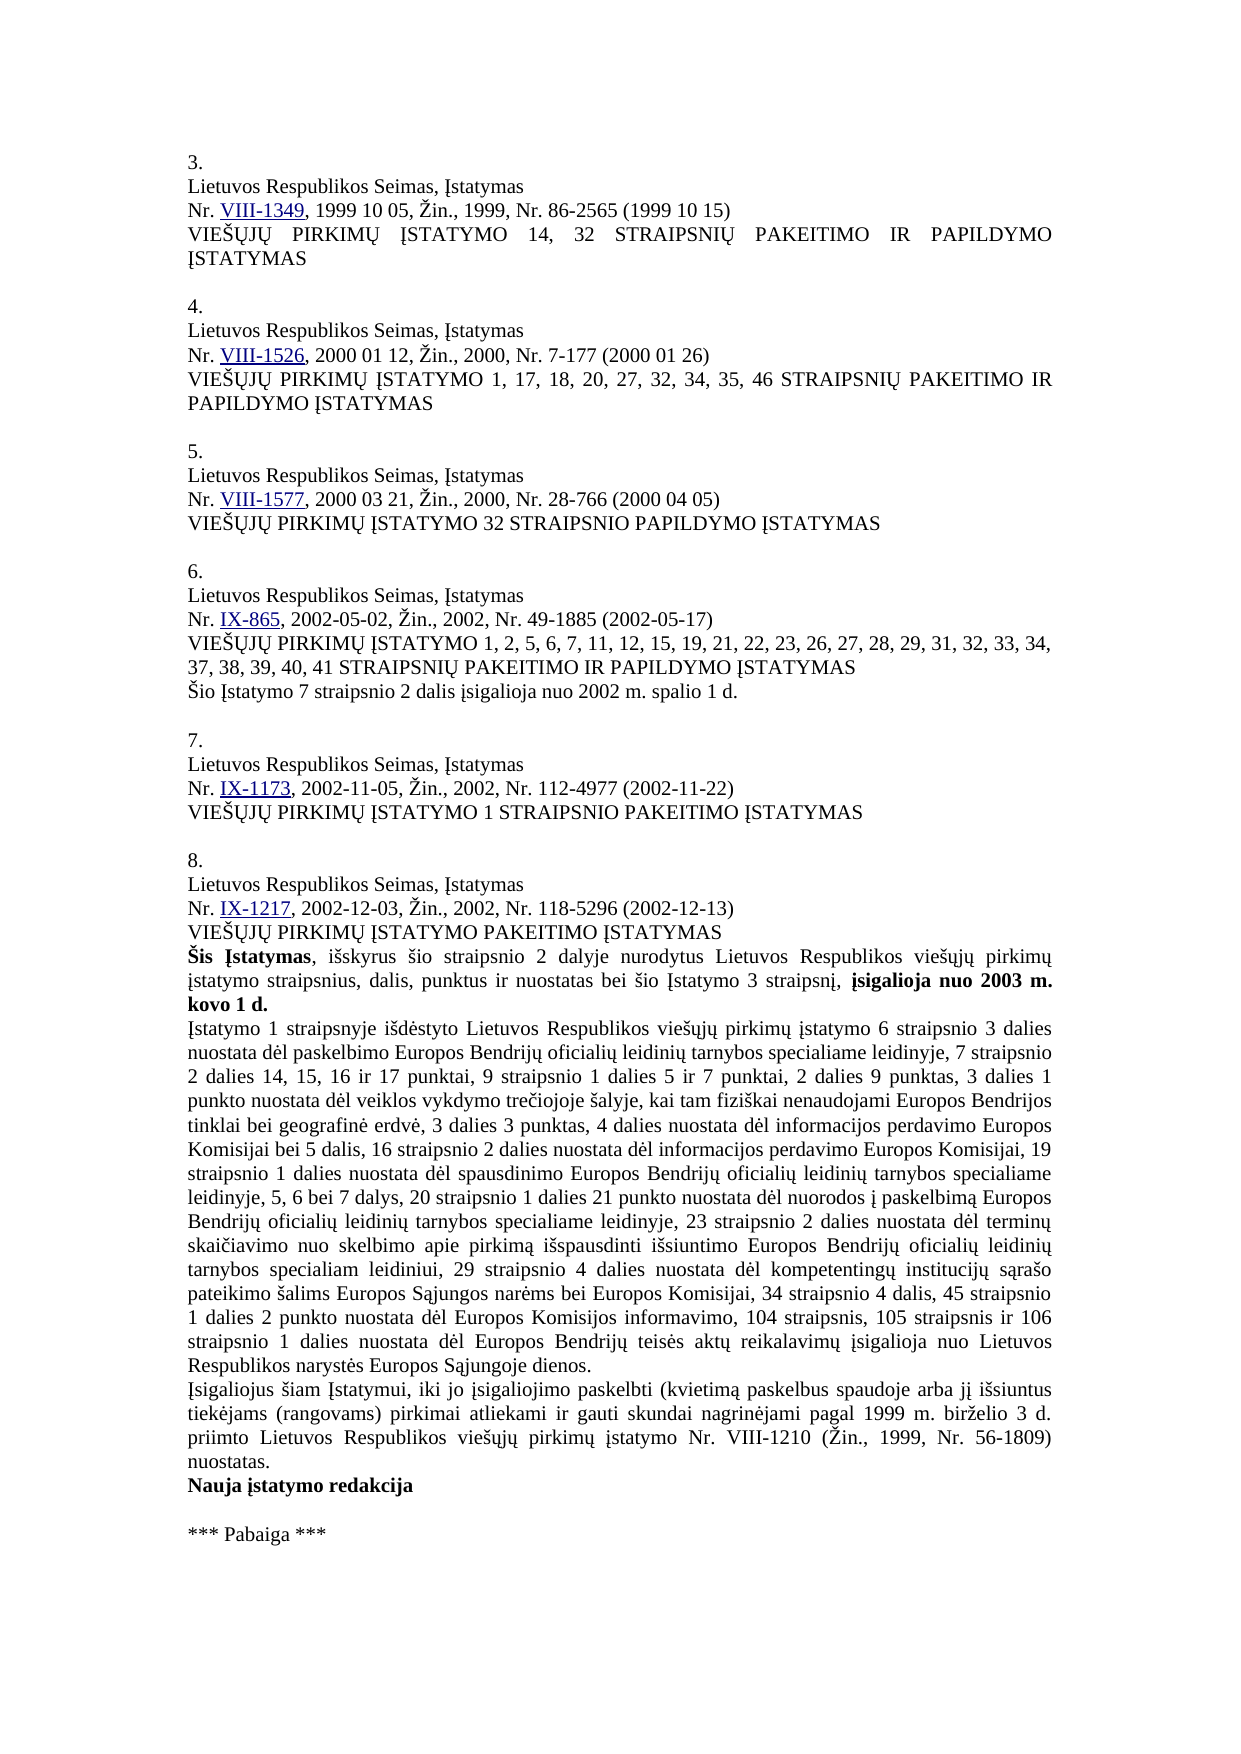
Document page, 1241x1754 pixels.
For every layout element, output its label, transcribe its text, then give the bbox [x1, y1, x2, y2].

text Lietuvos Respublikos Seimas, Įstatymas [187, 752, 1053, 776]
text VIEŠŲJŲ PIRKIMŲ ĮSTATYMO 14, 32 STRAIPSNIŲ PAKEITIMO IR PAPILDYMO ĮSTATYMAS [187, 222, 1053, 270]
text Įstatymo 1 straipsnyje išdėstyto Lietuvos Respublikos viešųjų pirkimų įstatymo 6 straipsnio 3 dalies nuostata dėl paskelbimo Europos Bendrijų oficialių leidinių tarnybos specialiame leidinyje, 7 straipsnio 2 dalies 14, 15, 16 ir 17 punktai, 9 straipsnio 1 dalies 5 ir 7 punktai, 2 dalies 9 punktas, 3 dalies 1 punkto nuostata dėl veiklos vykdymo trečiojoje šalyje, kai tam fiziškai nenaudojami Europos Bendrijos tinklai bei geografinė erdvė, 3 dalies 3 punktas, 4 dalies nuostata dėl informacijos perdavimo Europos Komisijai bei 5 dalis, 16 straipsnio 2 dalies nuostata dėl informacijos perdavimo Europos Komisijai, 19 straipsnio 1 dalies nuostata dėl spausdinimo Europos Bendrijų oficialių leidinių tarnybos specialiame leidinyje, 5, 6 bei 7 dalys, 20 straipsnio 1 dalies 21 punkto nuostata dėl nuorodos į paskelbimą Europos Bendrijų oficialių leidinių tarnybos specialiame leidinyje, 23 straipsnio 2 dalies nuostata dėl terminų skaičiavimo nuo skelbimo apie pirkimą išspausdinti išsiuntimo Europos Bendrijų oficialių leidinių tarnybos specialiam leidiniui, 29 straipsnio 4 dalies nuostata dėl kompetentingų institucijų sąrašo pateikimo šalims Europos Sąjungos narėms bei Europos Komisijai, 34 straipsnio 4 dalis, 45 straipsnio 1 dalies 2 punkto nuostata dėl Europos Komisijos informavimo, 104 straipsnis, 105 straipsnis ir 106 straipsnio 1 dalies nuostata dėl Europos Bendrijų teisės aktų reikalavimų įsigalioja nuo Lietuvos Respublikos narystės Europos Sąjungoje dienos. [187, 1016, 1053, 1377]
text Lietuvos Respublikos Seimas, Įstatymas [187, 318, 1053, 342]
text VIEŠŲJŲ PIRKIMŲ ĮSTATYMO PAKEITIMO ĮSTATYMAS [187, 920, 1053, 944]
text Nr. VIII-1526, 2000 01 12, Žin., 2000, Nr. 7-177 (2000 01 26) [187, 342, 1053, 367]
text Lietuvos Respublikos Seimas, Įstatymas [187, 583, 1053, 607]
text 6. [187, 559, 1053, 583]
text VIEŠŲJŲ PIRKIMŲ ĮSTATYMO 1, 2, 5, 6, 7, 11, 12, 15, 19, 21, 22, 23, 26, 27, 28, 29, 31, 32, 33, 34, 37, 38, 39, 40, 41 STRAIPSNIŲ PAKEITIMO IR PAPILDYMO ĮSTATYMAS [187, 631, 1053, 679]
text Lietuvos Respublikos Seimas, Įstatymas [187, 872, 1053, 896]
text Nr. IX-1173, 2002-11-05, Žin., 2002, Nr. 112-4977 (2002-11-22) [187, 776, 1053, 800]
text VIEŠŲJŲ PIRKIMŲ ĮSTATYMO 1 STRAIPSNIO PAKEITIMO ĮSTATYMAS [187, 800, 1053, 824]
text Nauja įstatymo redakcija [187, 1473, 1053, 1497]
text Nr. VIII-1349, 1999 10 05, Žin., 1999, Nr. 86-2565 (1999 10 15) [187, 198, 1053, 222]
text Šio Įstatymo 7 straipsnio 2 dalis įsigalioja nuo 2002 m. spalio 1 d. [187, 679, 1053, 703]
text VIEŠŲJŲ PIRKIMŲ ĮSTATYMO 1, 17, 18, 20, 27, 32, 34, 35, 46 STRAIPSNIŲ PAKEITIMO IR PAPILDYMO ĮSTATYMAS [187, 367, 1053, 415]
text 7. [187, 727, 1053, 752]
text Lietuvos Respublikos Seimas, Įstatymas [187, 174, 1053, 198]
text 4. [187, 294, 1053, 318]
text 8. [187, 848, 1053, 872]
text 5. [187, 439, 1053, 463]
text Įsigaliojus šiam Įstatymui, iki jo įsigaliojimo paskelbti (kvietimą paskelbus spaudoje arba jį išsiuntus tiekėjams (rangovams) pirkimai atliekami ir gauti skundai nagrinėjami pagal 1999 m. birželio 3 d. priimto Lietuvos Respublikos viešųjų pirkimų įstatymo Nr. VIII-1210 (Žin., 1999, Nr. 56-1809) nuostatas. [187, 1377, 1053, 1473]
text Šis Įstatymas, išskyrus šio straipsnio 2 dalyje nurodytus Lietuvos Respublikos viešųjų pirkimų įstatymo straipsnius, dalis, punktus ir nuostatas bei šio Įstatymo 3 straipsnį, įsigalioja nuo 2003 m. kovo 1 d. [187, 944, 1053, 1016]
text Nr. VIII-1577, 2000 03 21, Žin., 2000, Nr. 28-766 (2000 04 05) [187, 487, 1053, 511]
text 3. [187, 150, 1053, 174]
text Nr. IX-1217, 2002-12-03, Žin., 2002, Nr. 118-5296 (2002-12-13) [187, 896, 1053, 920]
text Lietuvos Respublikos Seimas, Įstatymas [187, 463, 1053, 487]
text VIEŠŲJŲ PIRKIMŲ ĮSTATYMO 32 STRAIPSNIO PAPILDYMO ĮSTATYMAS [187, 511, 1053, 535]
text *** Pabaiga *** [187, 1522, 1053, 1546]
text Nr. IX-865, 2002-05-02, Žin., 2002, Nr. 49-1885 (2002-05-17) [187, 607, 1053, 631]
